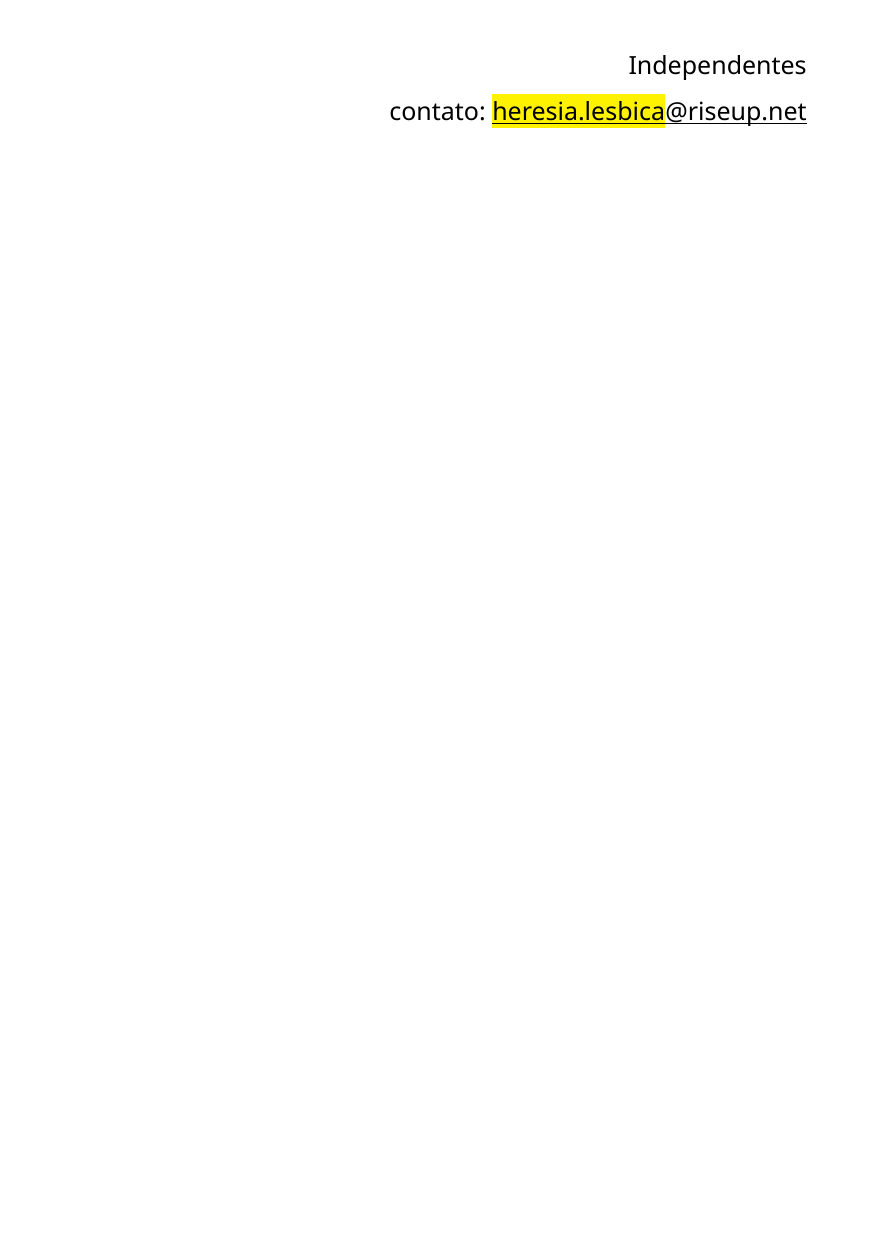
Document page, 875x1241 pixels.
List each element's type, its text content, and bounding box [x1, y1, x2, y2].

text Independentes [58, 47, 806, 81]
text contato: heresia.lesbica@riseup.net [58, 94, 806, 128]
